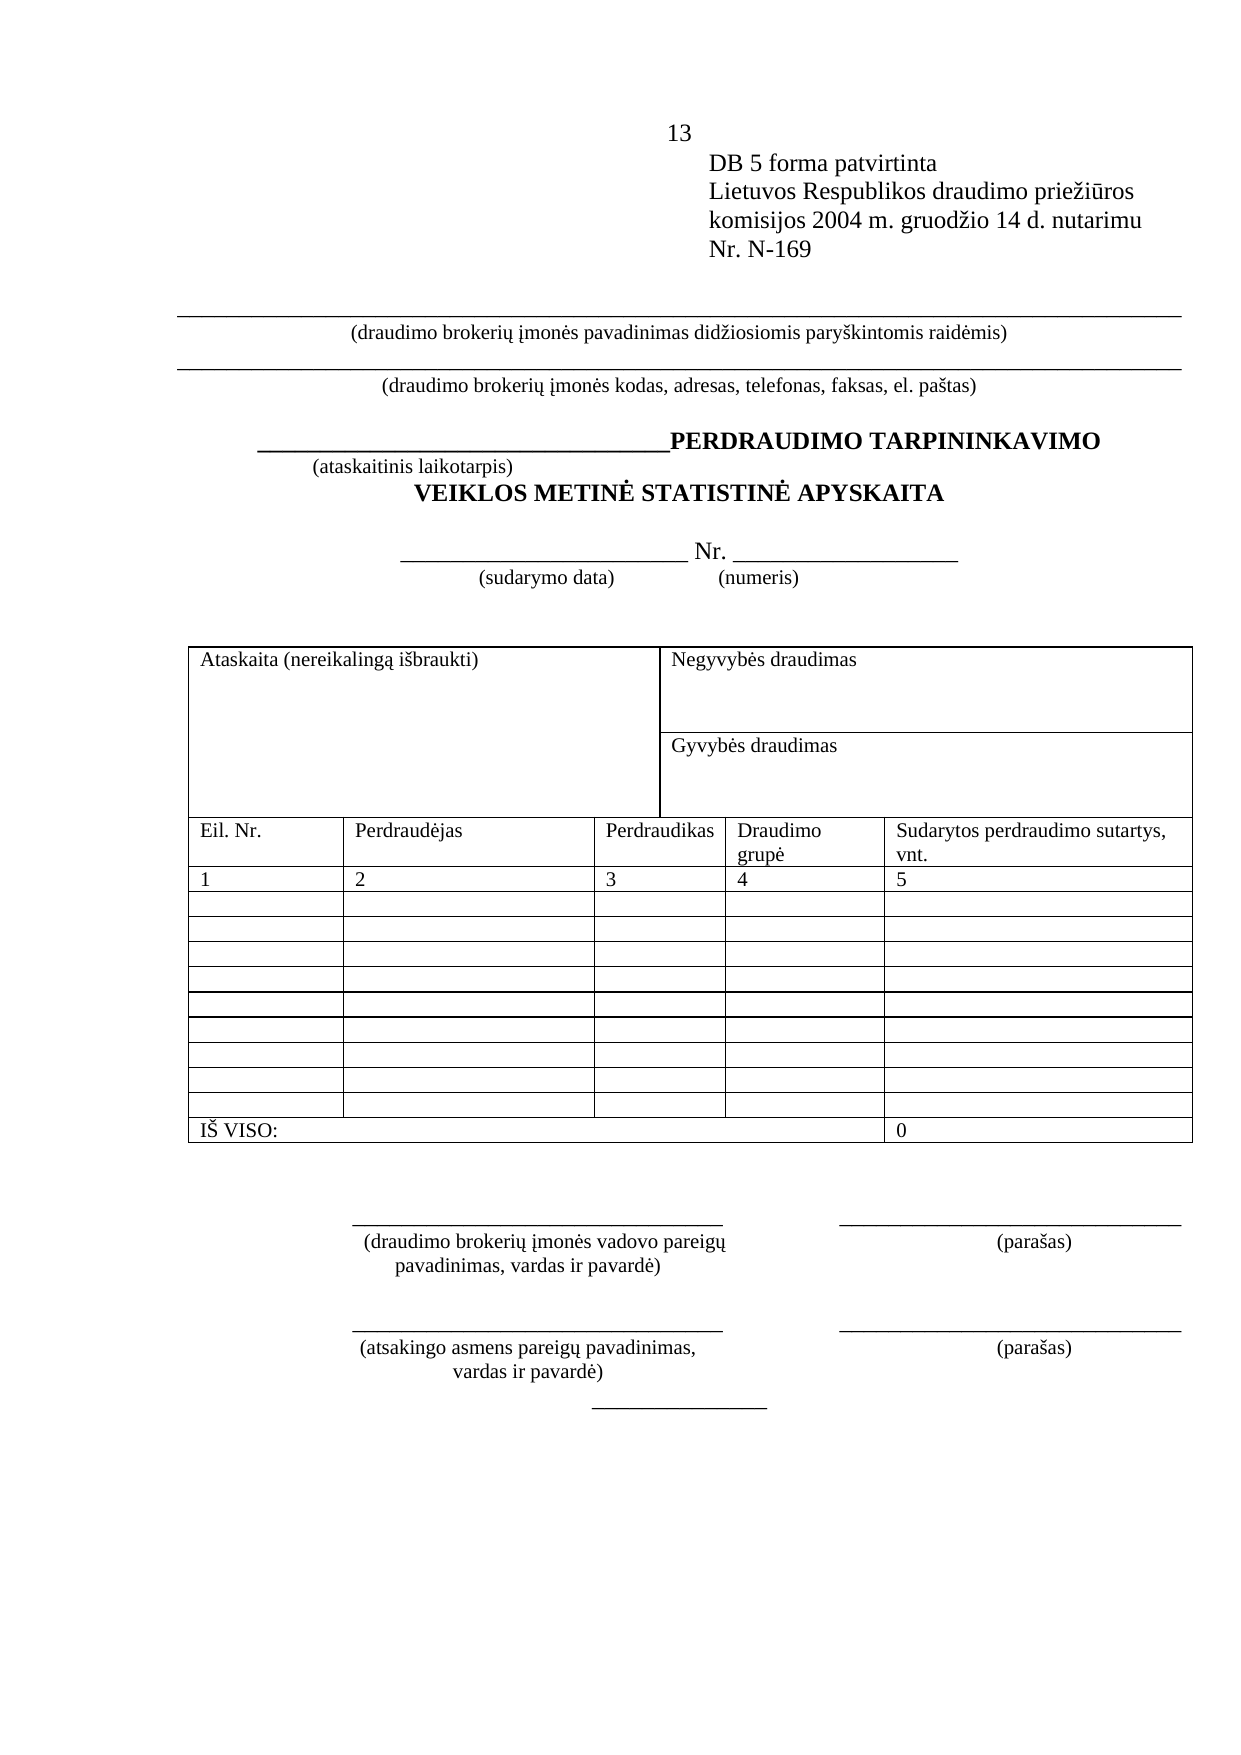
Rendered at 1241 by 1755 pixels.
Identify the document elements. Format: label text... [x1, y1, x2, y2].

table_cell [595, 1018, 725, 1042]
table_cell Gyvybės draudimas [661, 733, 1192, 817]
text (ataskaitinis laikotarpis) [177, 454, 1181, 478]
text (sudarymo data) (numeris) [177, 565, 1181, 589]
table_cell 3 [595, 867, 725, 891]
text pavadinimas, vardas ir pavardė) [177, 1253, 1181, 1277]
table_cell 2 [344, 867, 594, 891]
table_cell [595, 942, 725, 966]
table_cell [595, 1068, 725, 1092]
table_cell [726, 1093, 884, 1117]
table_cell [344, 1043, 594, 1067]
table_cell [344, 1018, 594, 1042]
table_cell [344, 1068, 594, 1092]
table_cell [189, 1043, 343, 1067]
text _________________________________PERDRAUDIMO TARPININKAVIMO [177, 426, 1181, 454]
table_cell [726, 892, 884, 916]
table_cell [885, 1043, 1192, 1067]
table_cell [344, 942, 594, 966]
table_cell [885, 967, 1192, 991]
table_cell [885, 1018, 1192, 1042]
table_cell Perdraudėjas [344, 818, 594, 866]
text _______________________ Nr. __________________ [177, 536, 1181, 565]
table_cell [726, 942, 884, 966]
table_cell [726, 1018, 884, 1042]
text (draudimo brokerių įmonės pavadinimas didžiosiomis paryškintomis raidėmis) [177, 320, 1181, 344]
table_cell [885, 1093, 1192, 1117]
table_cell [885, 892, 1192, 916]
text (draudimo brokerių įmonės kodas, adresas, telefonas, faksas, el. paštas) [177, 373, 1181, 397]
table_cell Draudimo grupė [726, 818, 884, 866]
table_header Ataskaita (nereikalingą išbraukti) [189, 648, 659, 817]
table_cell [344, 967, 594, 991]
table_cell IŠ VISO: [189, 1118, 884, 1142]
table_cell [726, 1068, 884, 1092]
table_cell [885, 1068, 1192, 1092]
table_cell [726, 967, 884, 991]
table_cell [595, 967, 725, 991]
table_cell [595, 993, 725, 1016]
text komisijos 2004 m. gruodžio 14 d. nutarimu [177, 205, 1181, 234]
table_cell [344, 892, 594, 916]
table_cell Perdraudikas [595, 818, 725, 866]
table_cell 4 [726, 867, 884, 891]
table_cell 5 [885, 867, 1192, 891]
table_cell [344, 917, 594, 941]
text (atsakingo asmens pareigų pavadinimas, (parašas) [177, 1335, 1181, 1359]
table_cell 1 [189, 867, 343, 891]
text Nr. N-169 [177, 234, 1181, 263]
text Lietuvos Respublikos draudimo priežiūros [177, 176, 1181, 205]
table_cell [595, 917, 725, 941]
table_cell [885, 993, 1192, 1016]
table_cell [595, 1093, 725, 1117]
table_cell [885, 942, 1192, 966]
table_cell [189, 1093, 343, 1117]
table_header Negyvybės draudimas [661, 648, 1192, 732]
table_cell [189, 917, 343, 941]
table_cell 0 [885, 1118, 1192, 1142]
table_cell [726, 917, 884, 941]
table_cell Eil. Nr. [189, 818, 343, 866]
table_cell [344, 993, 594, 1016]
text vardas ir pavardė) [177, 1359, 1181, 1383]
table_cell [344, 1093, 594, 1117]
text DB 5 forma patvirtinta [709, 148, 1181, 176]
table_cell [189, 942, 343, 966]
table_cell [189, 993, 343, 1016]
table_cell [885, 917, 1192, 941]
table_cell [595, 892, 725, 916]
table_cell [726, 993, 884, 1016]
table_cell Sudarytos perdraudimo sutartys, vnt. [885, 818, 1192, 866]
text ______________ [177, 1383, 1181, 1412]
text VEIKLOS METINĖ STATISTINĖ APYSKAITA [177, 478, 1181, 507]
table_cell [189, 967, 343, 991]
table_cell [189, 892, 343, 916]
table_cell [189, 1068, 343, 1092]
text (draudimo brokerių įmonės vadovo pareigų (parašas) [177, 1229, 1181, 1253]
table_cell [595, 1043, 725, 1067]
table_cell [189, 1018, 343, 1042]
table_cell [726, 1043, 884, 1067]
